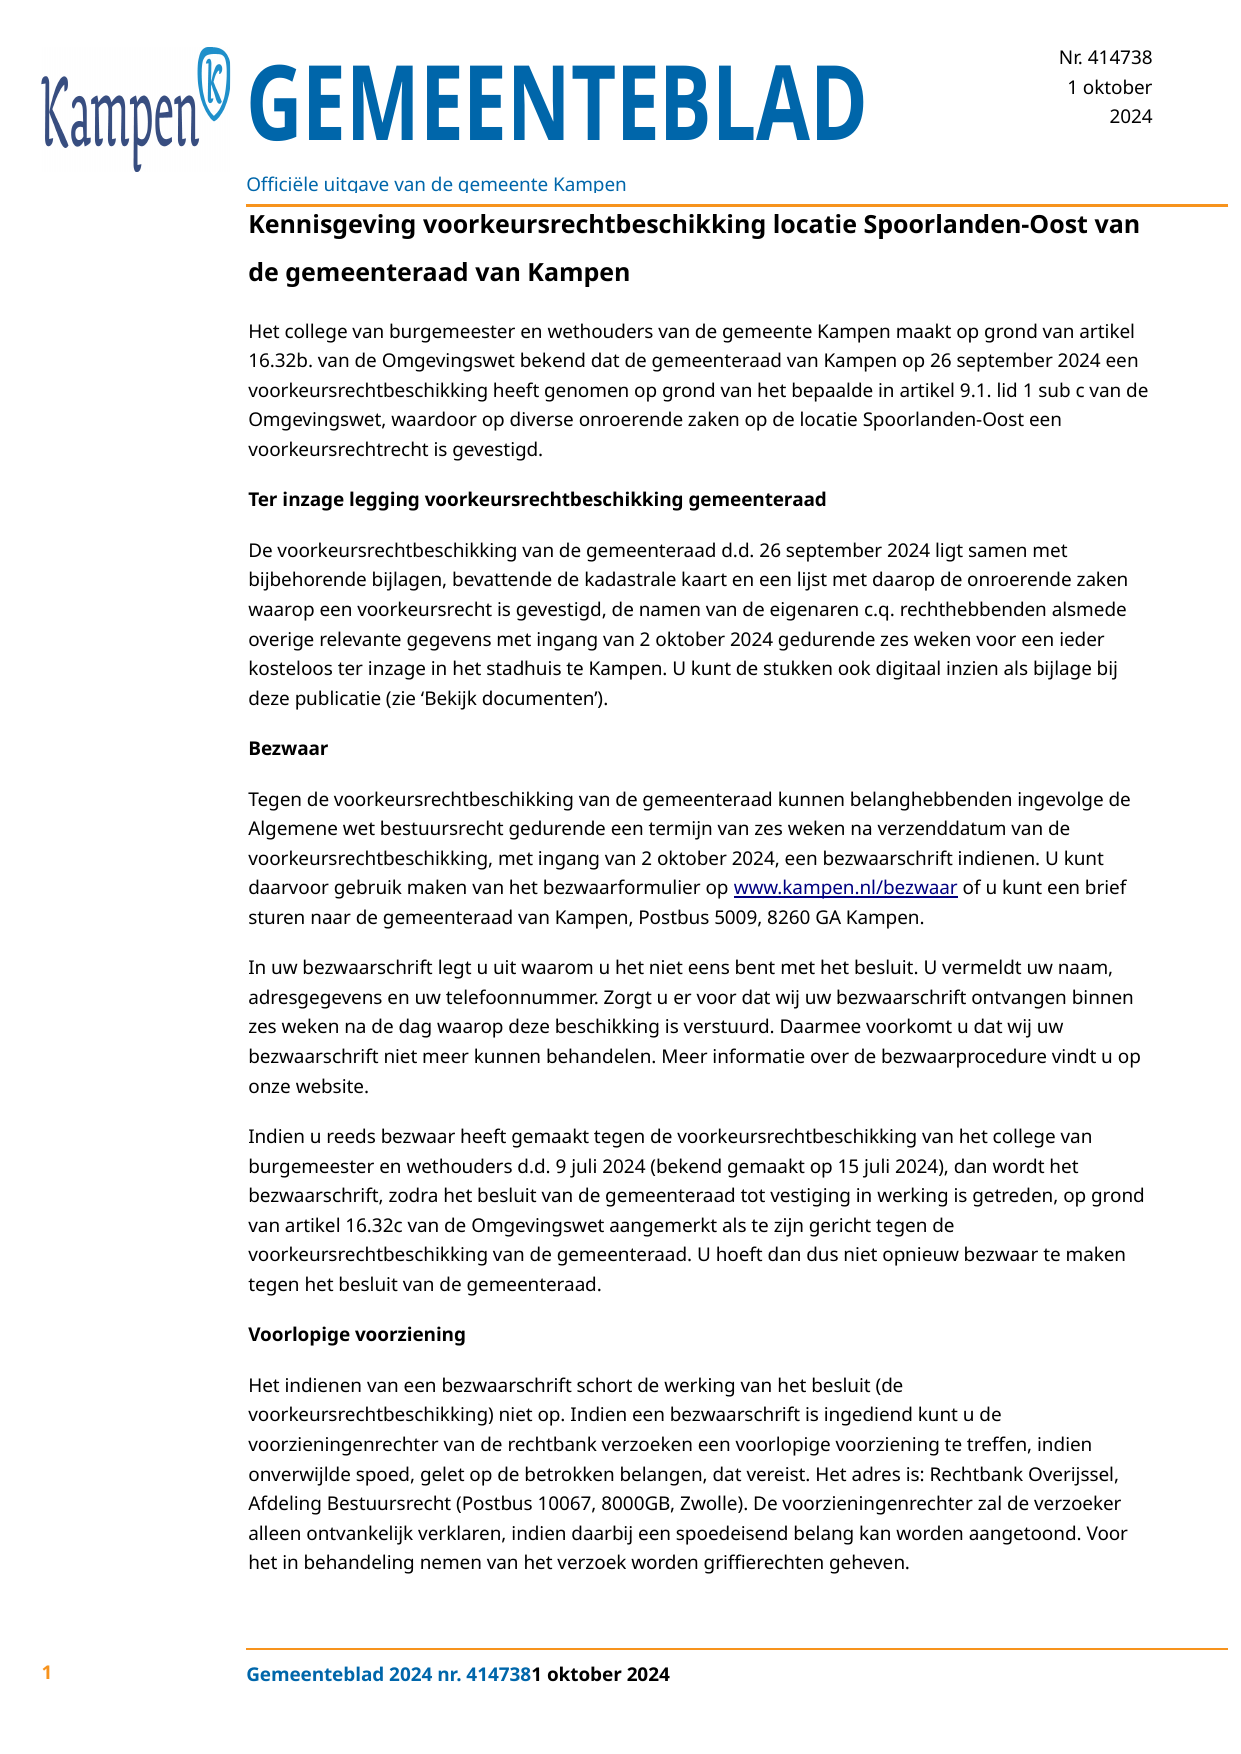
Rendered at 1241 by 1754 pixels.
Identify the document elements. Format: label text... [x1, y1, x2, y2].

text Ter inzage legging voorkeursrechtbeschikking gemeenteraad [248, 487, 1152, 512]
text Het indienen van een bezwaarschrift schort de werking van het besluit (de voorkeursrechtbeschikking) niet op. Indien een bezwaarschrift is ingediend kunt u de voorzieningenrechter van de rechtbank verzoeken een voorlopige voorziening te treffen, indien onverwijlde spoed, gelet op de betrokken belangen, dat vereist. Het adres is: Rechtbank Overijssel, Afdeling Bestuursrecht (Postbus 10067, 8000GB, Zwolle). De voorzieningenrechter zal de verzoeker alleen ontvankelijk verklaren, indien daarbij een spoedeisend belang kan worden aangetoond. Voor het in behandeling nemen van het verzoek worden griffierechten geheven. [248, 1372, 1152, 1575]
text Het college van burgemeester en wethouders van de gemeente Kampen maakt op grond van artikel 16.32b. van de Omgevingswet bekend dat de gemeenteraad van Kampen op 26 september 2024 een voorkeursrechtbeschikking heeft genomen op grond van het bepaalde in artikel 9.1. lid 1 sub c van de Omgevingswet, waardoor op diverse onroerende zaken op de locatie Spoorlanden-Oost een voorkeursrechtrecht is gevestigd. [248, 318, 1152, 462]
picture [41, 47, 231, 172]
text Voorlopige voorziening [248, 1322, 1152, 1347]
text Bezwaar [248, 735, 1152, 761]
text Kennisgeving voorkeursrechtbeschikking locatie Spoorlanden-Oost van de gemeenteraad van Kampen [248, 207, 1152, 288]
text In uw bezwaarschrift legt u uit waarom u het niet eens bent met het besluit. U vermeldt uw naam, adresgegevens en uw telefoonnummer. Zorgt u er voor dat wij uw bezwaarschrift ontvangen binnen zes weken na de dag waarop deze beschikking is verstuurd. Daarmee voorkomt u dat wij uw bezwaarschrift niet meer kunnen behandelen. Meer informatie over de bezwaarprocedure vindt u op onze website. [248, 954, 1152, 1099]
text De voorkeursrechtbeschikking van de gemeenteraad d.d. 26 september 2024 ligt samen met bijbehorende bijlagen, bevattende de kadastrale kaart en een lijst met daarop de onroerende zaken waarop een voorkeursrecht is gevestigd, de namen van de eigenaren c.q. rechthebbenden alsmede overige relevante gegevens met ingang van 2 oktober 2024 gedurende zes weken voor een ieder kosteloos ter inzage in het stadhuis te Kampen. U kunt de stukken ook digitaal inzien als bijlage bij deze publicatie (zie ‘Bekijk documenten’). [248, 537, 1152, 711]
text Indien u reeds bezwaar heeft gemaakt tegen de voorkeursrechtbeschikking van het college van burgemeester en wethouders d.d. 9 juli 2024 (bekend gemaakt op 15 juli 2024), dan wordt het bezwaarschrift, zodra het besluit van de gemeenteraad tot vestiging in werking is getreden, op grond van artikel 16.32c van de Omgevingswet aangemerkt als te zijn gericht tegen de voorkeursrechtbeschikking van de gemeenteraad. U hoeft dan dus niet opnieuw bezwaar te maken tegen het besluit van de gemeenteraad. [248, 1123, 1152, 1297]
text Tegen de voorkeursrechtbeschikking van de gemeenteraad kunnen belanghebbenden ingevolge de Algemene wet bestuursrecht gedurende een termijn van zes weken na verzenddatum van de voorkeursrechtbeschikking, met ingang van 2 oktober 2024, een bezwaarschrift indienen. U kunt daarvoor gebruik maken van het bezwaarformulier op www.kampen.nl/bezwaar of u kunt een brief sturen naar de gemeenteraad van Kampen, Postbus 5009, 8260 GA Kampen. [248, 786, 1152, 930]
